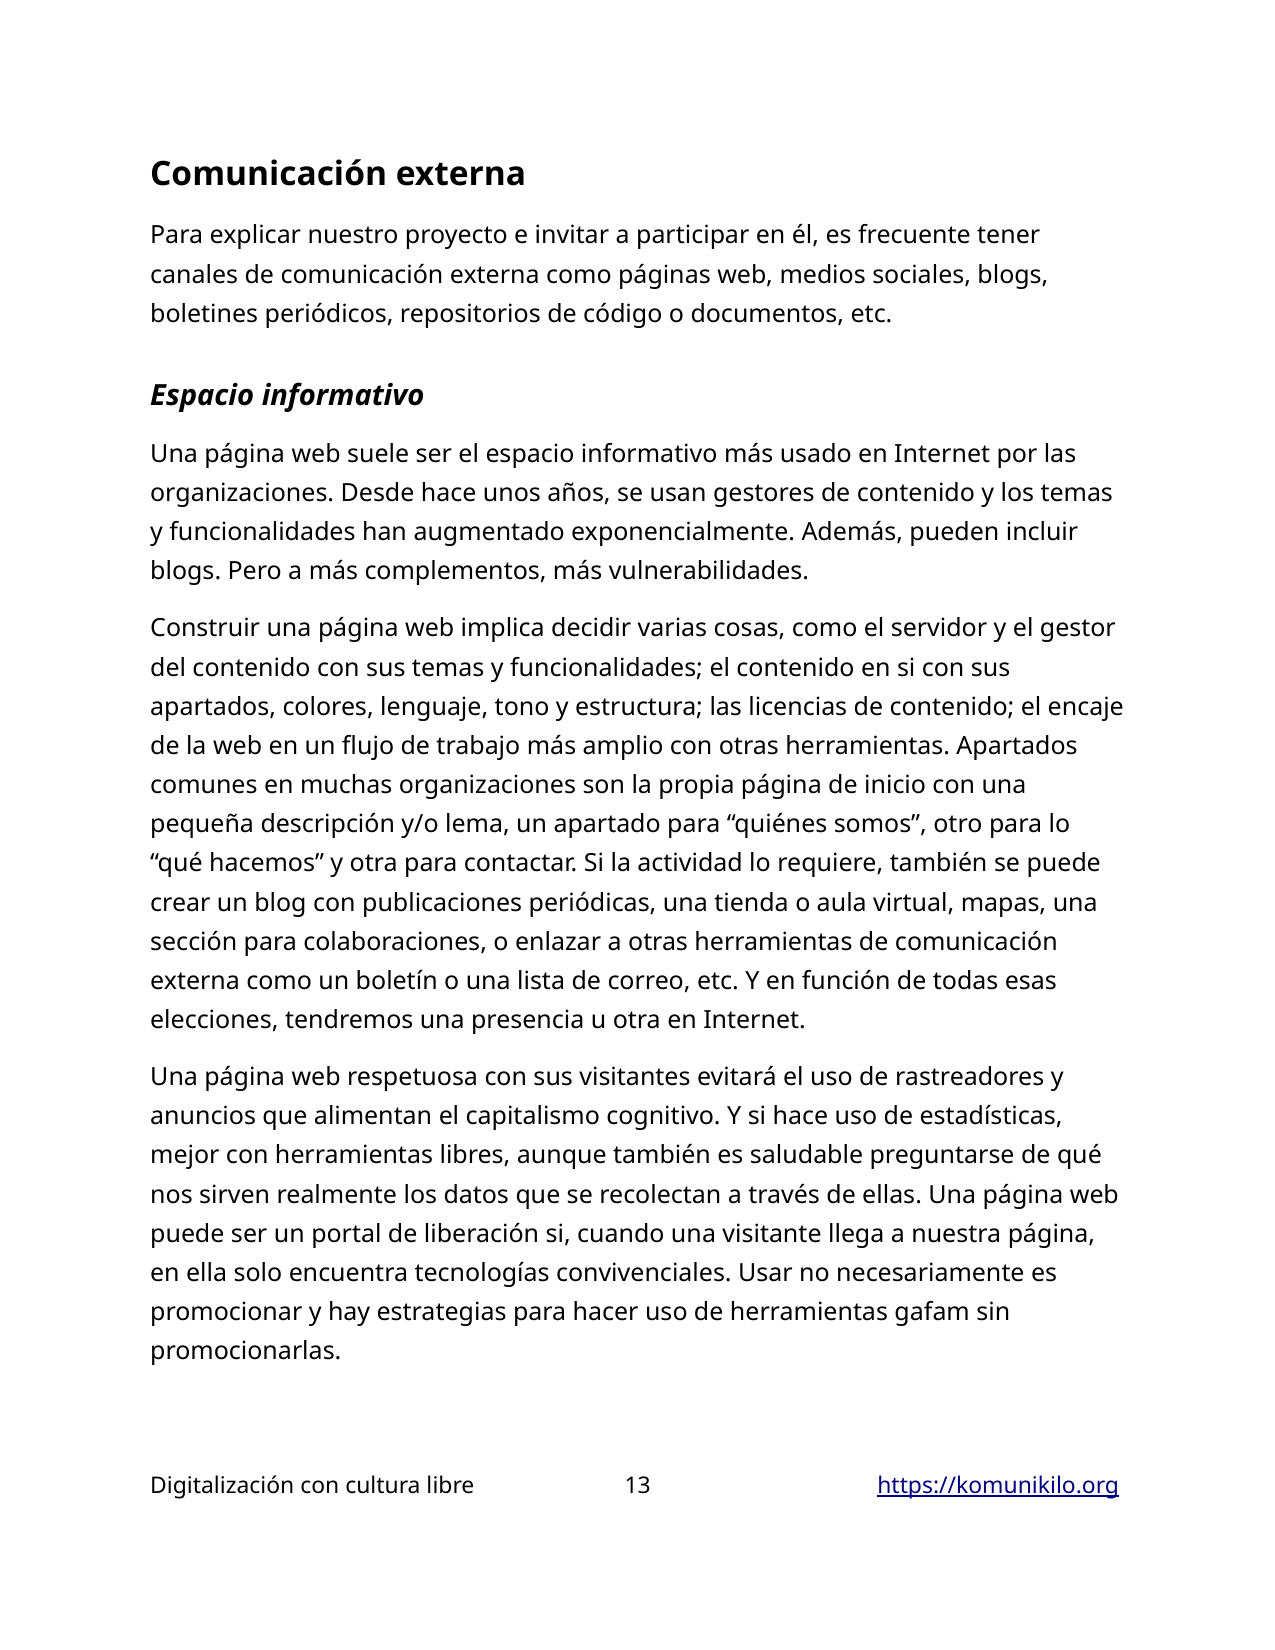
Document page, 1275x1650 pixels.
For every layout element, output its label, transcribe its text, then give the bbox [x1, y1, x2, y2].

text Para explicar nuestro proyecto e invitar a participar en él, es frecuente tener canales de comunicación externa como páginas web, medios sociales, blogs, boletines periódicos, repositorios de código o documentos, etc. [150, 217, 1125, 329]
subtitle Comunicación externa [150, 150, 1125, 196]
text Una página web respetuosa con sus visitantes evitará el uso de rastreadores y anuncios que alimentan el capitalismo cognitivo. Y si hace uso de estadísticas, mejor con herramientas libres, aunque también es saludable preguntarse de qué nos sirven realmente los datos que se recolectan a través de ellas. Una página web puede ser un portal de liberación si, cuando una visitante llega a nuestra página, en ella solo encuentra tecnologías convivenciales. Usar no necesariamente es promocionar y hay estrategias para hacer uso de herramientas gafam sin promocionarlas. [150, 1059, 1125, 1367]
text Construir una página web implica decidir varias cosas, como el servidor y el gestor del contenido con sus temas y funcionalidades; el contenido en si con sus apartados, colores, lenguaje, tono y estructura; las licencias de contenido; el encaje de la web en un flujo de trabajo más amplio con otras herramientas. Apartados comunes en muchas organizaciones son la propia página de inicio con una pequeña descripción y/o lema, un apartado para “quiénes somos”, otro para lo “qué hacemos” y otra para contactar. Si la actividad lo requiere, también se puede crear un blog con publicaciones periódicas, una tienda o aula virtual, mapas, una sección para colaboraciones, o enlazar a otras herramientas de comunicación externa como un boletín o una lista de correo, etc. Y en función de todas esas elecciones, tendremos una presencia u otra en Internet. [150, 610, 1125, 1036]
subtitle Espacio informativo [150, 374, 1125, 414]
text Una página web suele ser el espacio informativo más usado en Internet por las organizaciones. Desde hace unos años, se usan gestores de contenido y los temas y funcionalidades han augmentado exponencialmente. Además, pueden incluir blogs. Pero a más complementos, más vulnerabilidades. [150, 435, 1125, 587]
